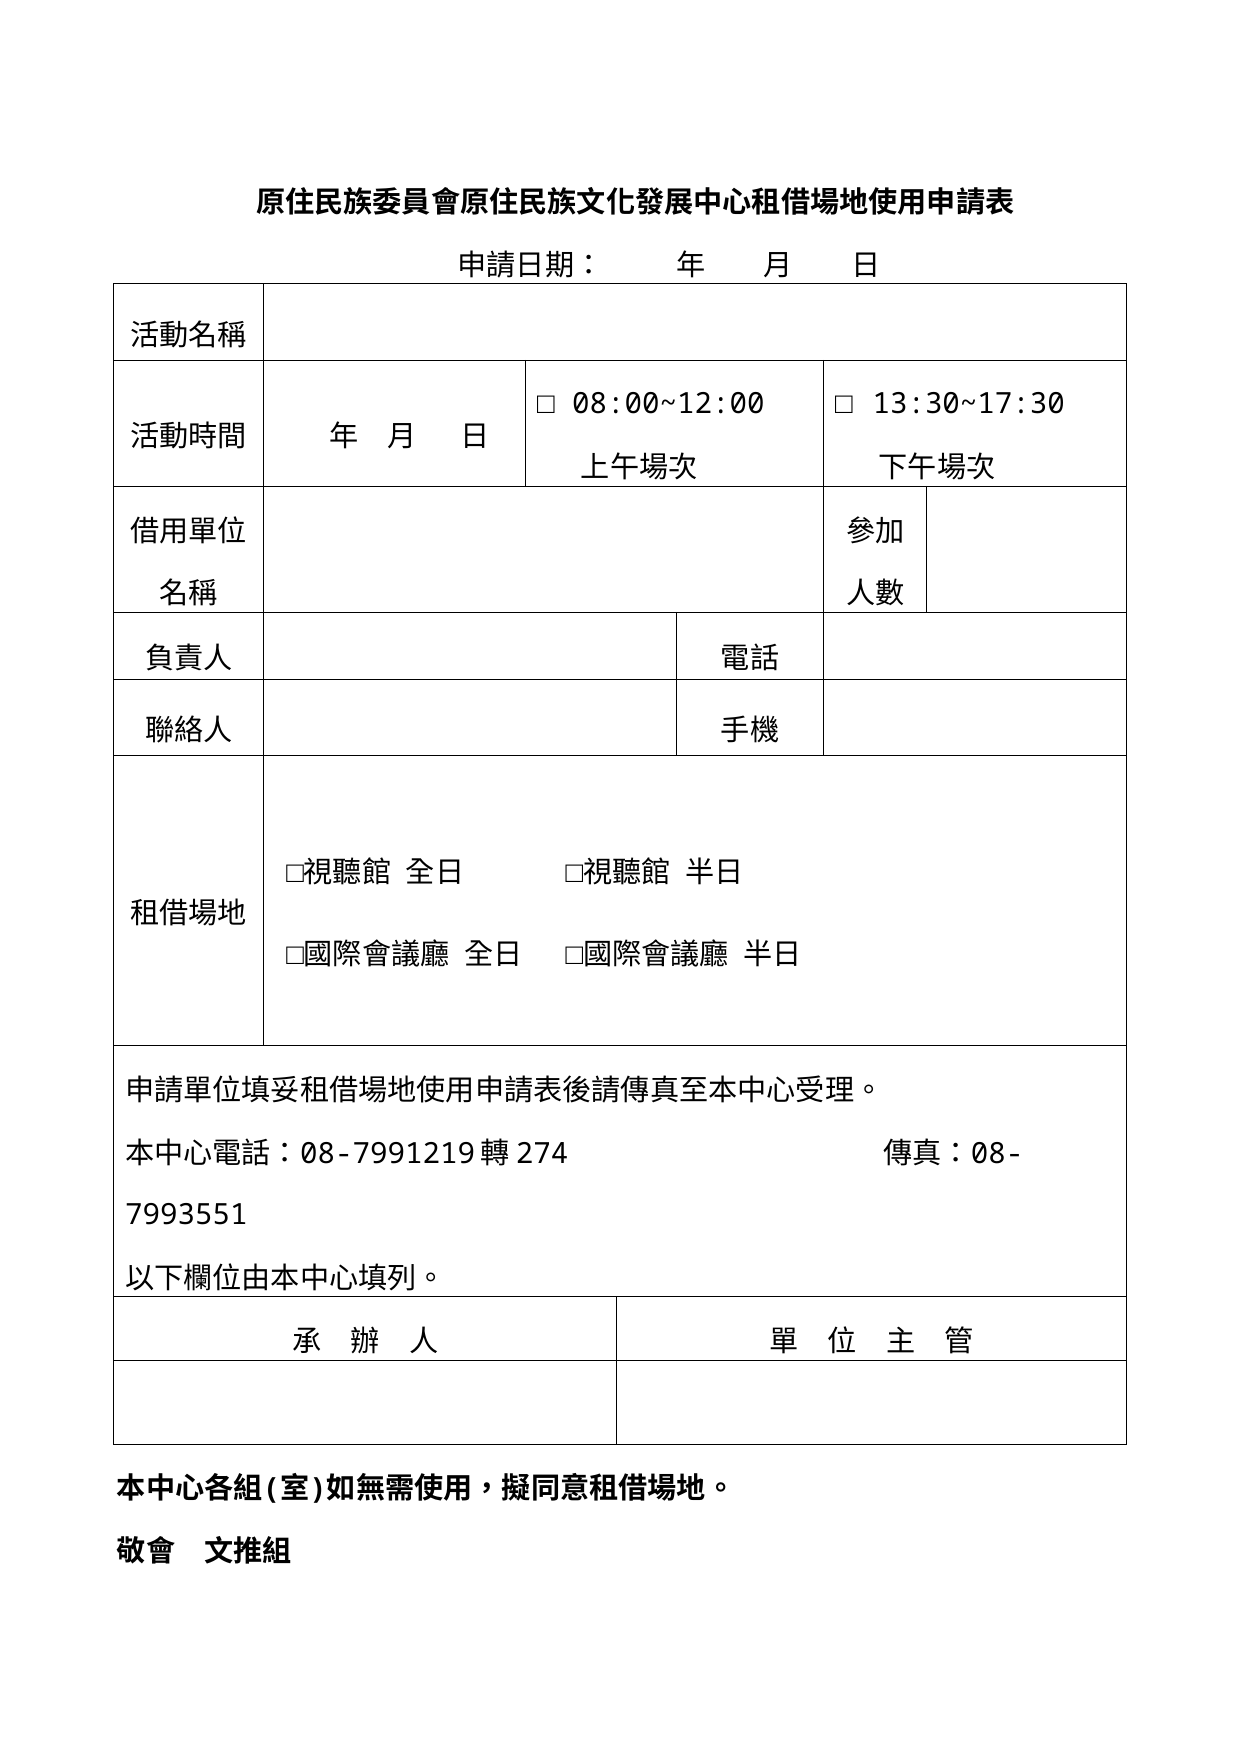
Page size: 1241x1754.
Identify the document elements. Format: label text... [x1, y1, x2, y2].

table_header □視聽館 全日 [275, 819, 554, 899]
table_cell [824, 680, 1126, 755]
table_cell 手機 [677, 680, 823, 755]
table_cell 單 位 主 管 [617, 1297, 1126, 1360]
table_cell 電話 [677, 613, 823, 678]
table_cell 負責人 [114, 613, 263, 678]
table_cell □ 08:00~12:00 上午場次 [526, 361, 823, 486]
text 原住民族委員會原住民族文化發展中心租借場地使用申請表 [177, 158, 1092, 221]
text 申請日期： 年 月 日 [177, 221, 1092, 283]
table_cell □國際會議廳 半日 [554, 900, 834, 983]
table_header □視聽館 半日 [554, 819, 834, 899]
table_cell [264, 487, 823, 612]
table_cell 13:30~17:30 下午場次 [824, 361, 1126, 486]
table_cell [114, 1361, 616, 1443]
table_cell 租借場地 [114, 756, 263, 1045]
table_cell 借用單位名稱 [114, 487, 263, 612]
text 本中心各組(室)如無需使用，擬同意租借場地。 [117, 1444, 1146, 1507]
table_header 活動名稱 [114, 284, 263, 360]
table_cell 年 月 日 [264, 361, 525, 486]
table_cell [264, 680, 676, 755]
table_cell [834, 900, 1113, 983]
table_cell 申請單位填妥租借場地使用申請表後請傳真至本中心受理。 本中心電話：08-7991219轉274 傳真：08-7993551 以下欄位由本中心填列。 [114, 1046, 1126, 1296]
table_header [834, 819, 1113, 899]
table_cell 活動時間 [114, 361, 263, 486]
table_cell [264, 613, 676, 678]
table_cell [824, 613, 1126, 678]
table_cell 承 辦 人 [114, 1297, 616, 1360]
table_cell [264, 756, 1126, 1045]
text 敬會 文推組 [117, 1507, 1146, 1569]
table_header [264, 284, 1126, 360]
table_cell [617, 1361, 1126, 1443]
table_cell [927, 487, 1126, 612]
table_cell □國際會議廳 全日 [275, 900, 554, 983]
table_cell 參加人數 [824, 487, 926, 612]
table_cell 聯絡人 [114, 680, 263, 755]
